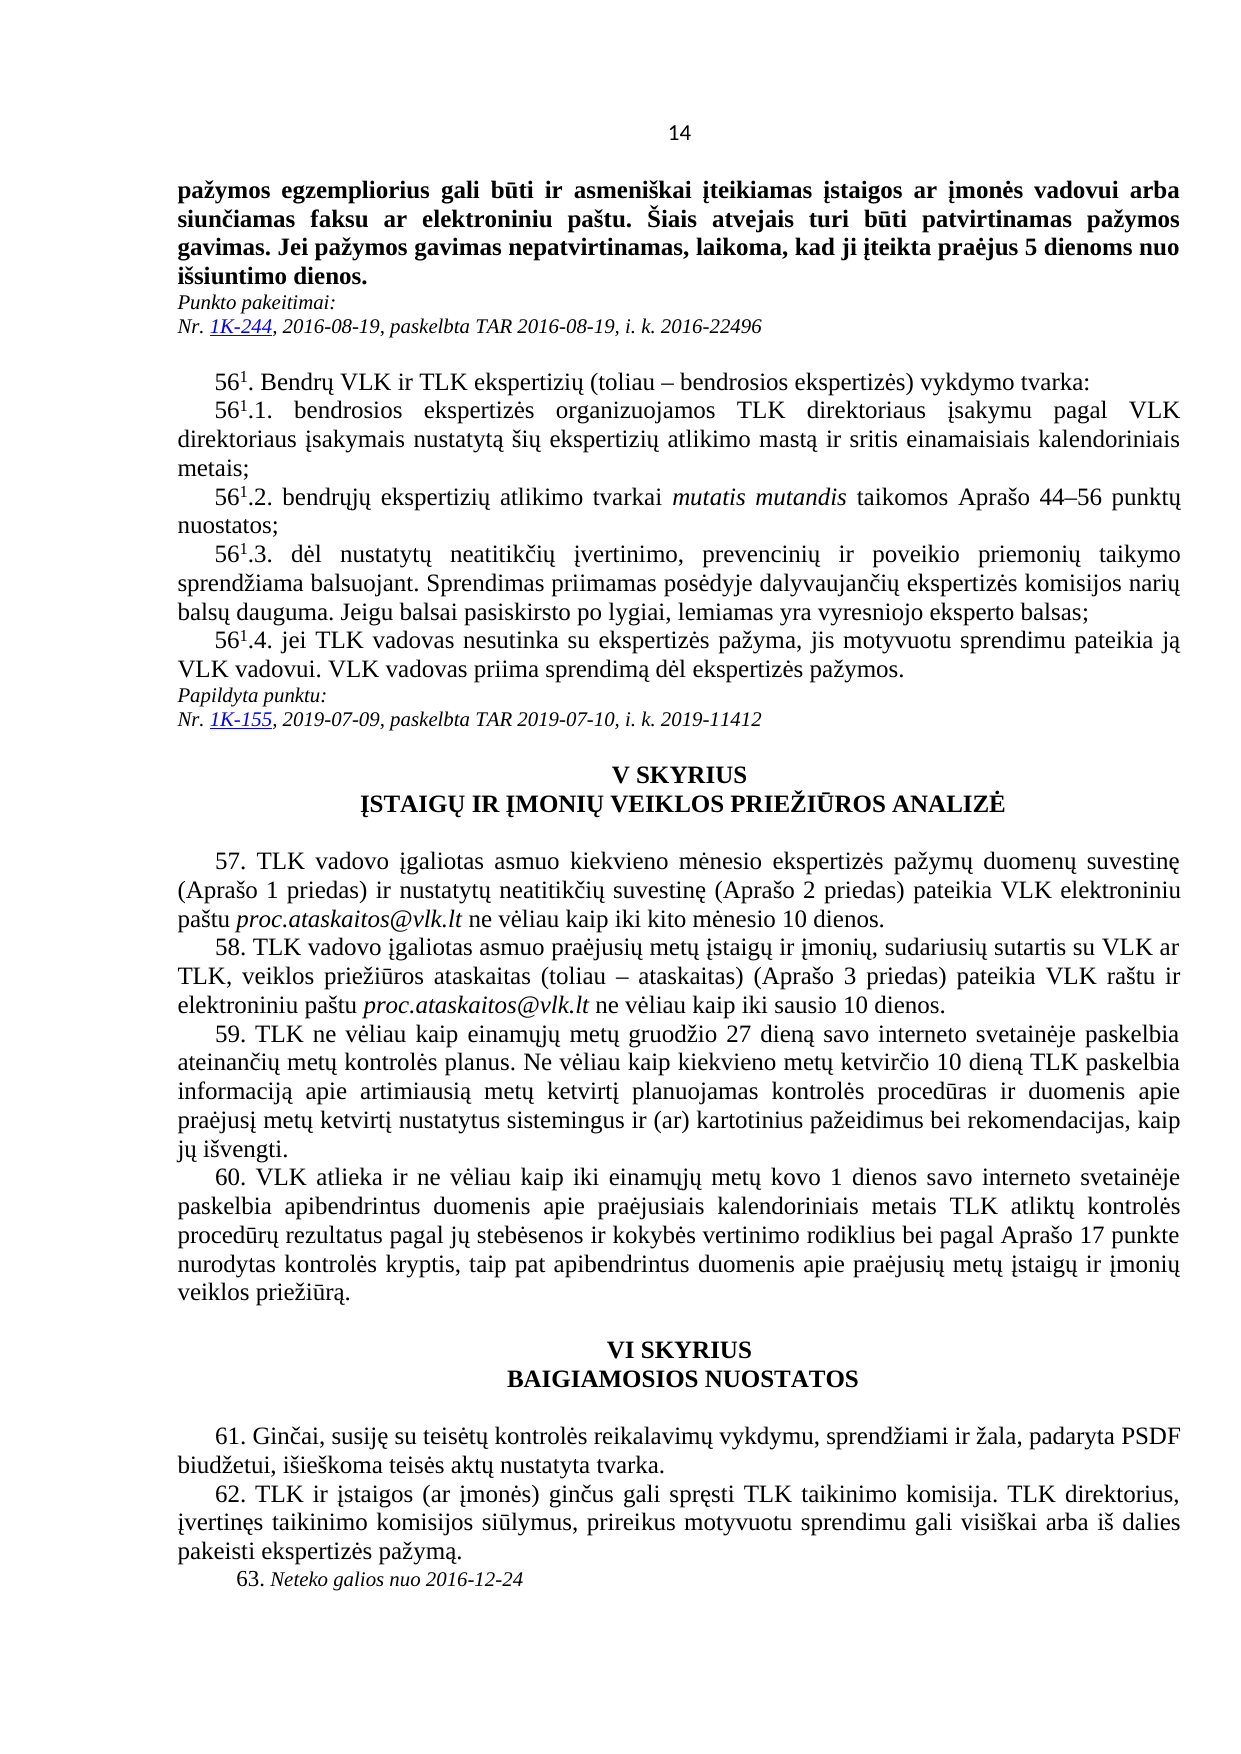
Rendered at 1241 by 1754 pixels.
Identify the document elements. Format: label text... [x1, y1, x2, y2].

text Nr. 1K-155, 2019-07-09, paskelbta TAR 2019-07-10, i. k. 2019-11412 [177, 707, 1181, 731]
text VI SKYRIUS [177, 1335, 1181, 1364]
text Nr. 1K-244, 2016-08-19, paskelbta TAR 2016-08-19, i. k. 2016-22496 [177, 314, 1181, 338]
text Punkto pakeitimai: [177, 290, 1181, 314]
text 561.2. bendrųjų ekspertizių atlikimo tvarkai mutatis mutandis taikomos Aprašo 44–56 punktų nuostatos; [177, 482, 1181, 539]
text 58. TLK vadovo įgaliotas asmuo praėjusių metų įstaigų ir įmonių, sudariusių sutartis su VLK ar TLK, veiklos priežiūros ataskaitas (toliau – ataskaitas) (Aprašo 3 priedas) pateikia VLK raštu ir elektroniniu paštu proc.ataskaitos@vlk.lt ne vėliau kaip iki sausio 10 dienos. [177, 932, 1181, 1019]
text 61. Ginčai, susiję su teisėtų kontrolės reikalavimų vykdymu, sprendžiami ir žala, padaryta PSDF biudžetui, išieškoma teisės aktų nustatyta tvarka. [177, 1421, 1181, 1479]
text 60. VLK atlieka ir ne vėliau kaip iki einamųjų metų kovo 1 dienos savo interneto svetainėje paskelbia apibendrintus duomenis apie praėjusiais kalendoriniais metais TLK atliktų kontrolės procedūrų rezultatus pagal jų stebėsenos ir kokybės vertinimo rodiklius bei pagal Aprašo 17 punkte nurodytas kontrolės kryptis, taip pat apibendrintus duomenis apie praėjusių metų įstaigų ir įmonių veiklos priežiūrą. [177, 1162, 1181, 1306]
text 62. TLK ir įstaigos (ar įmonės) ginčus gali spręsti TLK taikinimo komisija. TLK direktorius, įvertinęs taikinimo komisijos siūlymus, prireikus motyvuotu sprendimu gali visiškai arba iš dalies pakeisti ekspertizės pažymą. [177, 1479, 1181, 1565]
text 561.4. jei TLK vadovas nesutinka su ekspertizės pažyma, jis motyvuotu sprendimu pateikia ją VLK vadovui. VLK vadovas priima sprendimą dėl ekspertizės pažymos. [177, 626, 1181, 683]
text 561.3. dėl nustatytų neatitikčių įvertinimo, prevencinių ir poveikio priemonių taikymo sprendžiama balsuojant. Sprendimas priimamas posėdyje dalyvaujančių ekspertizės komisijos narių balsų dauguma. Jeigu balsai pasiskirsto po lygiai, lemiamas yra vyresniojo eksperto balsas; [177, 539, 1181, 626]
text Papildyta punktu: [177, 683, 1181, 707]
text pažymos egzempliorius gali būti ir asmeniškai įteikiamas įstaigos ar įmonės vadovui arba siunčiamas faksu ar elektroniniu paštu. Šiais atvejais turi būti patvirtinamas pažymos gavimas. Jei pažymos gavimas nepatvirtinamas, laikoma, kad ji įteikta praėjus 5 dienoms nuo išsiuntimo dienos. [177, 175, 1181, 290]
text 57. TLK vadovo įgaliotas asmuo kiekvieno mėnesio ekspertizės pažymų duomenų suvestinę (Aprašo 1 priedas) ir nustatytų neatitikčių suvestinę (Aprašo 2 priedas) pateikia VLK elektroniniu paštu proc.ataskaitos@vlk.lt ne vėliau kaip iki kito mėnesio 10 dienos. [177, 846, 1181, 932]
text BAIGIAMOSIOS NUOSTATOS [177, 1364, 1181, 1392]
text V SKYRIUS [177, 760, 1181, 789]
text 561.1. bendrosios ekspertizės organizuojamos TLK direktoriaus įsakymu pagal VLK direktoriaus įsakymais nustatytą šių ekspertizių atlikimo mastą ir sritis einamaisiais kalendoriniais metais; [177, 396, 1181, 482]
text 63. Neteko galios nuo 2016-12-24 [177, 1565, 1181, 1591]
text ĮSTAIGŲ IR ĮMONIŲ VEIKLOS PRIEŽIŪROS ANALIZĖ [177, 789, 1181, 817]
text 59. TLK ne vėliau kaip einamųjų metų gruodžio 27 dieną savo interneto svetainėje paskelbia ateinančių metų kontrolės planus. Ne vėliau kaip kiekvieno metų ketvirčio 10 dieną TLK paskelbia informaciją apie artimiausią metų ketvirtį planuojamas kontrolės procedūras ir duomenis apie praėjusį metų ketvirtį nustatytus sistemingus ir (ar) kartotinius pažeidimus bei rekomendacijas, kaip jų išvengti. [177, 1019, 1181, 1162]
text 561. Bendrų VLK ir TLK ekspertizių (toliau – bendrosios ekspertizės) vykdymo tvarka: [177, 367, 1181, 396]
